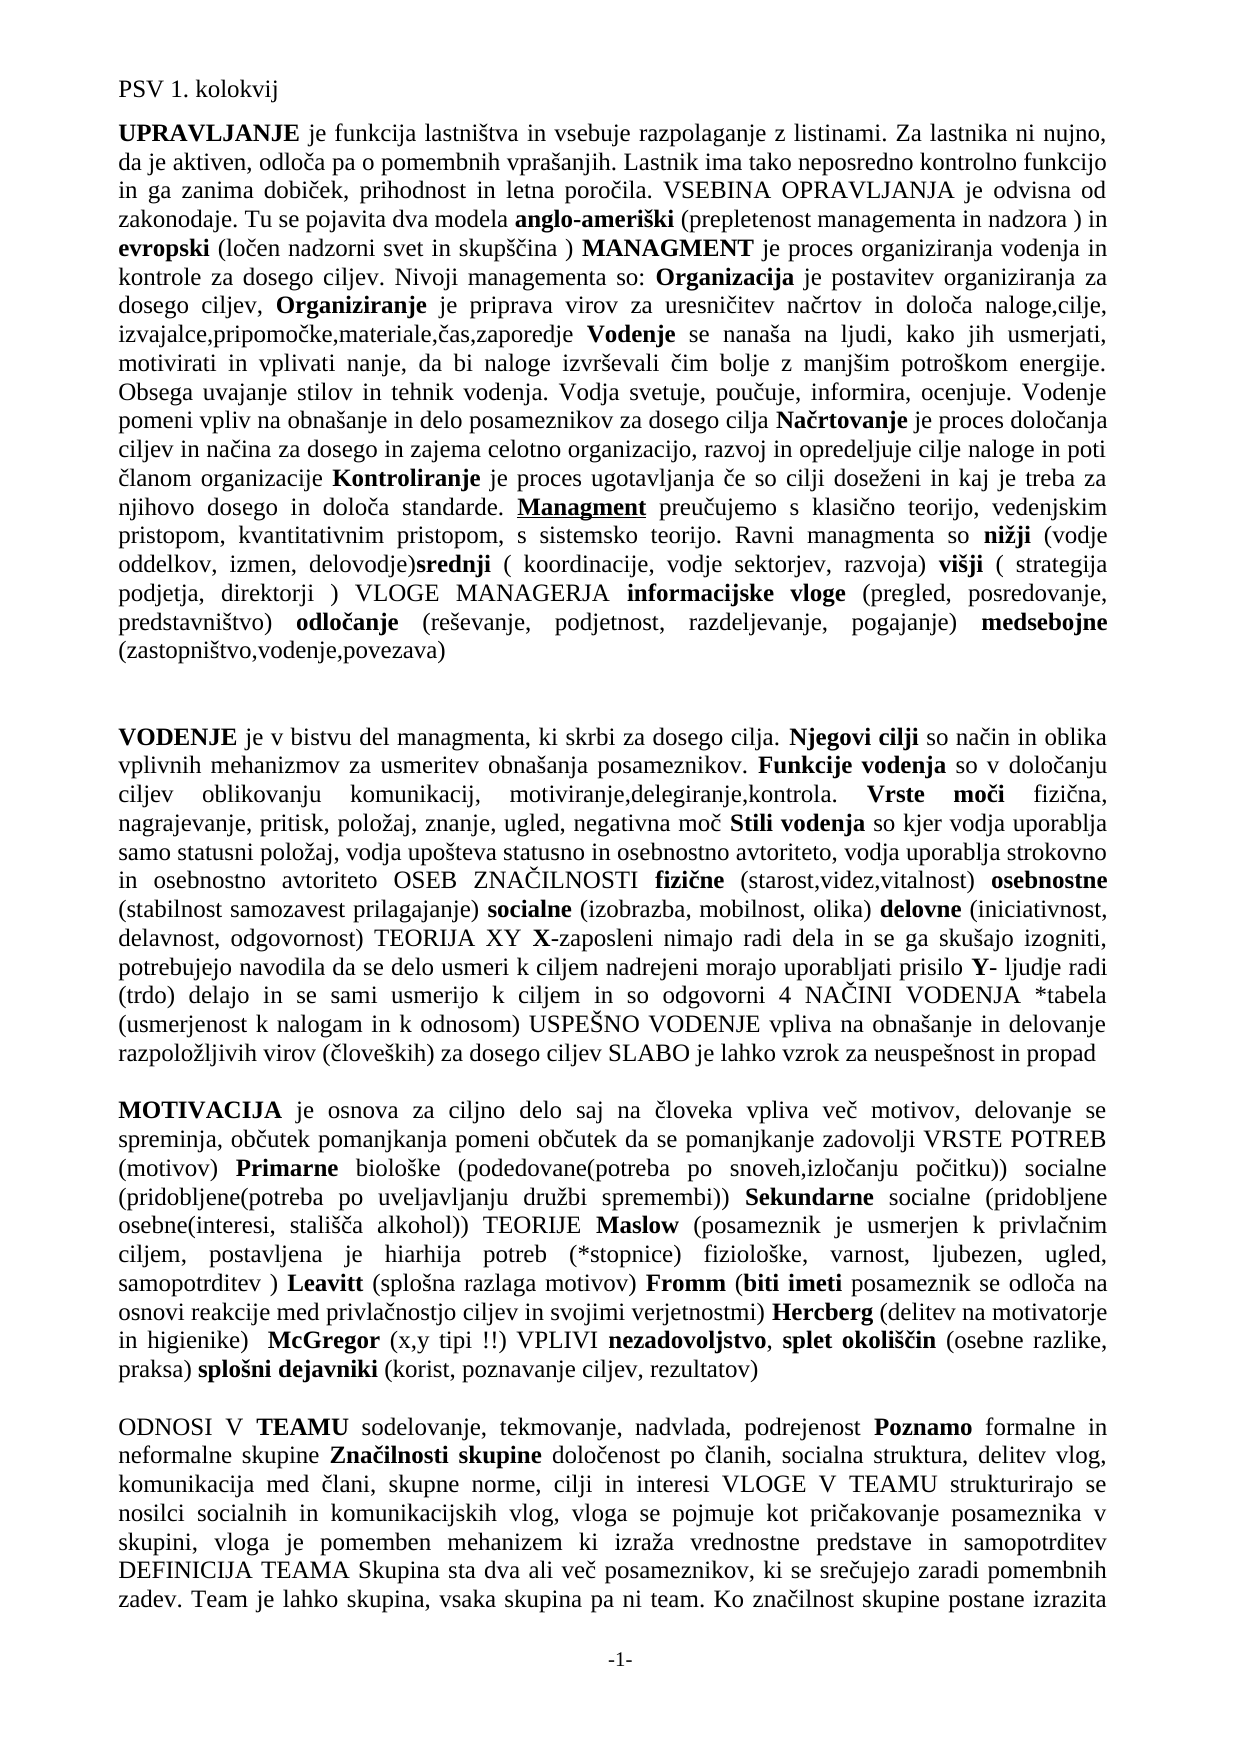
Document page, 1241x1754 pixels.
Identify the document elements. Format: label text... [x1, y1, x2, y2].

text MOTIVACIJA je osnova za ciljno delo saj na človeka vpliva več motivov, delovanje se spreminja, občutek pomanjkanja pomeni občutek da se pomanjkanje zadovolji VRSTE POTREB (motivov) Primarne biološke (podedovane(potreba po snoveh,izločanju počitku)) socialne (pridobljene(potreba po uveljavljanju družbi spremembi)) Sekundarne socialne (pridobljene osebne(interesi, stališča alkohol)) TEORIJE Maslow (posameznik je usmerjen k privlačnim ciljem, postavljena je hiarhija potreb (*stopnice) fiziološke, varnost, ljubezen, ugled, samopotrditev ) Leavitt (splošna razlaga motivov) Fromm (biti imeti posameznik se odloča na osnovi reakcije med privlačnostjo ciljev in svojimi verjetnostmi) Hercberg (delitev na motivatorje in higienike) McGregor (x,y tipi !!) VPLIVI nezadovoljstvo, splet okoliščin (osebne razlike, praksa) splošni dejavniki (korist, poznavanje ciljev, rezultatov) [118, 1096, 1107, 1383]
text UPRAVLJANJE je funkcija lastništva in vsebuje razpolaganje z listinami. Za lastnika ni nujno, da je aktiven, odloča pa o pomembnih vprašanjih. Lastnik ima tako neposredno kontrolno funkcijo in ga zanima dobiček, prihodnost in letna poročila. VSEBINA OPRAVLJANJA je odvisna od zakonodaje. Tu se pojavita dva modela anglo-ameriški (prepletenost managementa in nadzora ) in evropski (ločen nadzorni svet in skupščina ) MANAGMENT je proces organiziranja vodenja in kontrole za dosego ciljev. Nivoji managementa so: Organizacija je postavitev organiziranja za dosego ciljev, Organiziranje je priprava virov za uresničitev načrtov in določa naloge,cilje, izvajalce,pripomočke,materiale,čas,zaporedje Vodenje se nanaša na ljudi, kako jih usmerjati, motivirati in vplivati nanje, da bi naloge izvrševali čim bolje z manjšim potroškom energije. Obsega uvajanje stilov in tehnik vodenja. Vodja svetuje, poučuje, informira, ocenjuje. Vodenje pomeni vpliv na obnašanje in delo posameznikov za dosego cilja Načrtovanje je proces določanja ciljev in načina za dosego in zajema celotno organizacijo, razvoj in opredeljuje cilje naloge in poti članom organizacije Kontroliranje je proces ugotavljanja če so cilji doseženi in kaj je treba za njihovo dosego in določa standarde. Managment preučujemo s klasično teorijo, vedenjskim pristopom, kvantitativnim pristopom, s sistemsko teorijo. Ravni managmenta so nižji (vodje oddelkov, izmen, delovodje)srednji ( koordinacije, vodje sektorjev, razvoja) višji ( strategija podjetja, direktorji ) VLOGE MANAGERJA informacijske vloge (pregled, posredovanje, predstavništvo) odločanje (reševanje, podjetnost, razdeljevanje, pogajanje) medsebojne (zastopništvo,vodenje,povezava) [118, 118, 1107, 664]
text VODENJE je v bistvu del managmenta, ki skrbi za dosego cilja. Njegovi cilji so način in oblika vplivnih mehanizmov za usmeritev obnašanja posameznikov. Funkcije vodenja so v določanju ciljev oblikovanju komunikacij, motiviranje,delegiranje,kontrola. Vrste moči fizična, nagrajevanje, pritisk, položaj, znanje, ugled, negativna moč Stili vodenja so kjer vodja uporablja samo statusni položaj, vodja upošteva statusno in osebnostno avtoriteto, vodja uporablja strokovno in osebnostno avtoriteto OSEB ZNAČILNOSTI fizične (starost,videz,vitalnost) osebnostne (stabilnost samozavest prilagajanje) socialne (izobrazba, mobilnost, olika) delovne (iniciativnost, delavnost, odgovornost) TEORIJA XY X-zaposleni nimajo radi dela in se ga skušajo izogniti, potrebujejo navodila da se delo usmeri k ciljem nadrejeni morajo uporabljati prisilo Y- ljudje radi (trdo) delajo in se sami usmerijo k ciljem in so odgovorni 4 NAČINI VODENJA *tabela (usmerjenost k nalogam in k odnosom) USPEŠNO VODENJE vpliva na obnašanje in delovanje razpoložljivih virov (človeških) za dosego ciljev SLABO je lahko vzrok za neuspešnost in propad [118, 722, 1107, 1067]
text ODNOSI V TEAMU sodelovanje, tekmovanje, nadvlada, podrejenost Poznamo formalne in neformalne skupine Značilnosti skupine določenost po članih, socialna struktura, delitev vlog, komunikacija med člani, skupne norme, cilji in interesi VLOGE V TEAMU strukturirajo se nosilci socialnih in komunikacijskih vlog, vloga se pojmuje kot pričakovanje posameznika v skupini, vloga je pomemben mehanizem ki izraža vrednostne predstave in samopotrditev DEFINICIJA TEAMA Skupina sta dva ali več posameznikov, ki se srečujejo zaradi pomembnih zadev. Team je lahko skupina, vsaka skupina pa ni team. Ko značilnost skupine postane izrazita [118, 1412, 1107, 1613]
